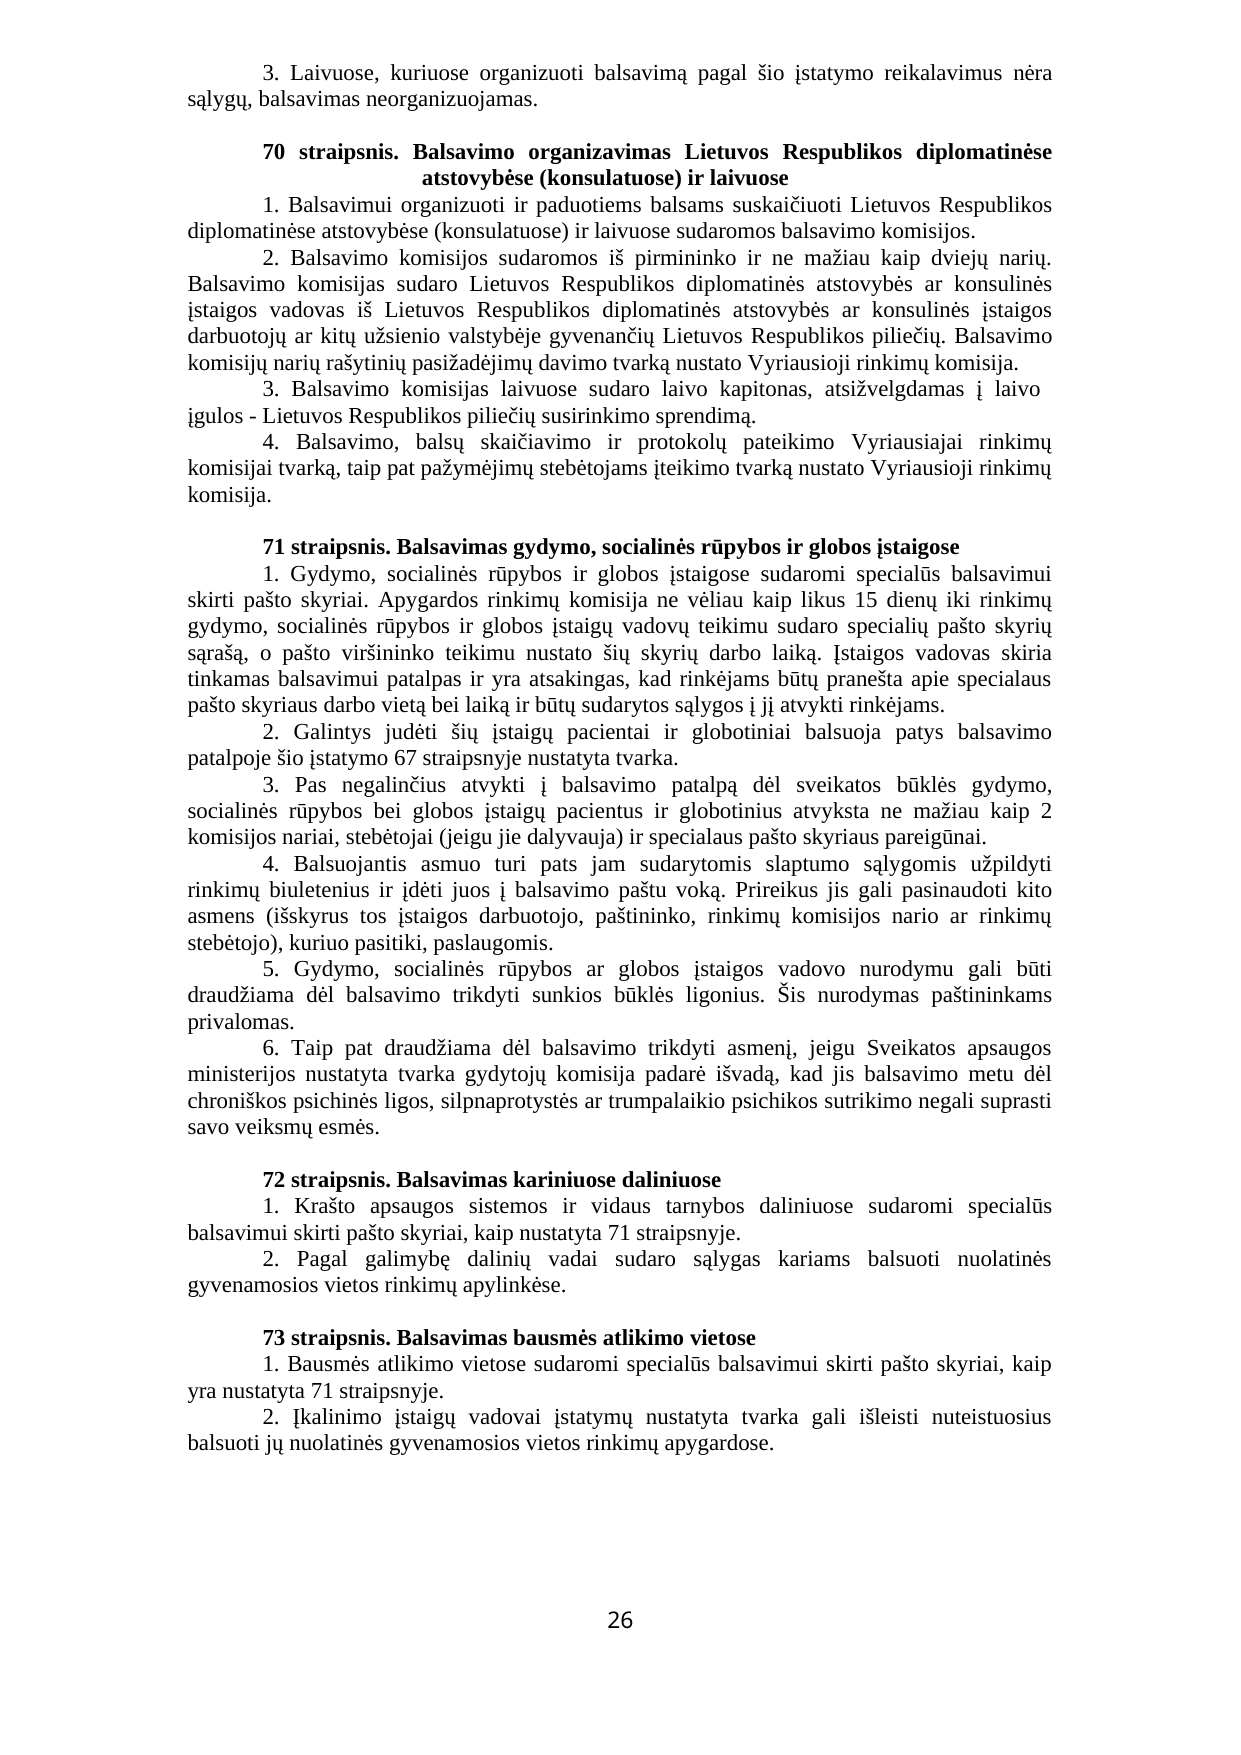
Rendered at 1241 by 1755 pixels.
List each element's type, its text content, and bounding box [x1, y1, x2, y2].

text 6. Taip pat draudžiama dėl balsavimo trikdyti asmenį, jeigu Sveikatos apsaugos ministerijos nustatyta tvarka gydytojų komisija padarė išvadą, kad jis balsavimo metu dėl chroniškos psichinės ligos, silpnaprotystės ar trumpalaikio psichikos sutrikimo negali suprasti savo veiksmų esmės. [187, 1034, 1053, 1139]
text 1. Krašto apsaugos sistemos ir vidaus tarnybos daliniuose sudaromi specialūs balsavimui skirti pašto skyriai, kaip nustatyta 71 straipsnyje. [187, 1192, 1053, 1245]
subtitle 71 straipsnis. Balsavimas gydymo, socialinės rūpybos ir globos įstaigose [187, 533, 1053, 560]
text 4. Balsavimo, balsų skaičiavimo ir protokolų pateikimo Vyriausiajai rinkimų komisijai tvarką, taip pat pažymėjimų stebėtojams įteikimo tvarką nustato Vyriausioji rinkimų komisija. [187, 428, 1053, 507]
subtitle 70 straipsnis. Balsavimo organizavimas Lietuvos Respublikos diplomatinėse atstovybėse (konsulatuose) ir laivuose [262, 138, 1053, 191]
text 3. Laivuose, kuriuose organizuoti balsavimą pagal šio įstatymo reikalavimus nėra sąlygų, balsavimas neorganizuojamas. [187, 59, 1053, 112]
text 3. Balsavimo komisijas laivuose sudaro laivo kapitonas, atsižvelgdamas į laivo įgulos - Lietuvos Respublikos piliečių susirinkimo sprendimą. [187, 375, 1053, 428]
text 2. Pagal galimybę dalinių vadai sudaro sąlygas kariams balsuoti nuolatinės gyvenamosios vietos rinkimų apylinkėse. [187, 1245, 1053, 1298]
text 2. Balsavimo komisijos sudaromos iš pirmininko ir ne mažiau kaip dviejų narių. Balsavimo komisijas sudaro Lietuvos Respublikos diplomatinės atstovybės ar konsulinės įstaigos vadovas iš Lietuvos Respublikos diplomatinės atstovybės ar konsulinės įstaigos darbuotojų ar kitų užsienio valstybėje gyvenančių Lietuvos Respublikos piliečių. Balsavimo komisijų narių rašytinių pasižadėjimų davimo tvarką nustato Vyriausioji rinkimų komisija. [187, 243, 1053, 375]
text 1. Balsavimui organizuoti ir paduotiems balsams suskaičiuoti Lietuvos Respublikos diplomatinėse atstovybėse (konsulatuose) ir laivuose sudaromos balsavimo komisijos. [187, 191, 1053, 243]
subtitle 72 straipsnis. Balsavimas kariniuose daliniuose [187, 1166, 1053, 1192]
text 1. Gydymo, socialinės rūpybos ir globos įstaigose sudaromi specialūs balsavimui skirti pašto skyriai. Apygardos rinkimų komisija ne vėliau kaip likus 15 dienų iki rinkimų gydymo, socialinės rūpybos ir globos įstaigų vadovų teikimu sudaro specialių pašto skyrių sąrašą, o pašto viršininko teikimu nustato šių skyrių darbo laiką. Įstaigos vadovas skiria tinkamas balsavimui patalpas ir yra atsakingas, kad rinkėjams būtų pranešta apie specialaus pašto skyriaus darbo vietą bei laiką ir būtų sudarytos sąlygos į jį atvykti rinkėjams. [187, 560, 1053, 718]
text 5. Gydymo, socialinės rūpybos ar globos įstaigos vadovo nurodymu gali būti draudžiama dėl balsavimo trikdyti sunkios būklės ligonius. Šis nurodymas paštininkams privalomas. [187, 955, 1053, 1034]
text 2. Galintys judėti šių įstaigų pacientai ir globotiniai balsuoja patys balsavimo patalpoje šio įstatymo 67 straipsnyje nustatyta tvarka. [187, 718, 1053, 771]
text 4. Balsuojantis asmuo turi pats jam sudarytomis slaptumo sąlygomis užpildyti rinkimų biuletenius ir įdėti juos į balsavimo paštu voką. Prireikus jis gali pasinaudoti kito asmens (išskyrus tos įstaigos darbuotojo, paštininko, rinkimų komisijos nario ar rinkimų stebėtojo), kuriuo pasitiki, paslaugomis. [187, 850, 1053, 955]
subtitle 73 straipsnis. Balsavimas bausmės atlikimo vietose [187, 1324, 1053, 1350]
text 3. Pas negalinčius atvykti į balsavimo patalpą dėl sveikatos būklės gydymo, socialinės rūpybos bei globos įstaigų pacientus ir globotinius atvyksta ne mažiau kaip 2 komisijos nariai, stebėtojai (jeigu jie dalyvauja) ir specialaus pašto skyriaus pareigūnai. [187, 771, 1053, 850]
text 1. Bausmės atlikimo vietose sudaromi specialūs balsavimui skirti pašto skyriai, kaip yra nustatyta 71 straipsnyje. [187, 1350, 1053, 1403]
text 2. Įkalinimo įstaigų vadovai įstatymų nustatyta tvarka gali išleisti nuteistuosius balsuoti jų nuolatinės gyvenamosios vietos rinkimų apygardose. [187, 1403, 1053, 1456]
